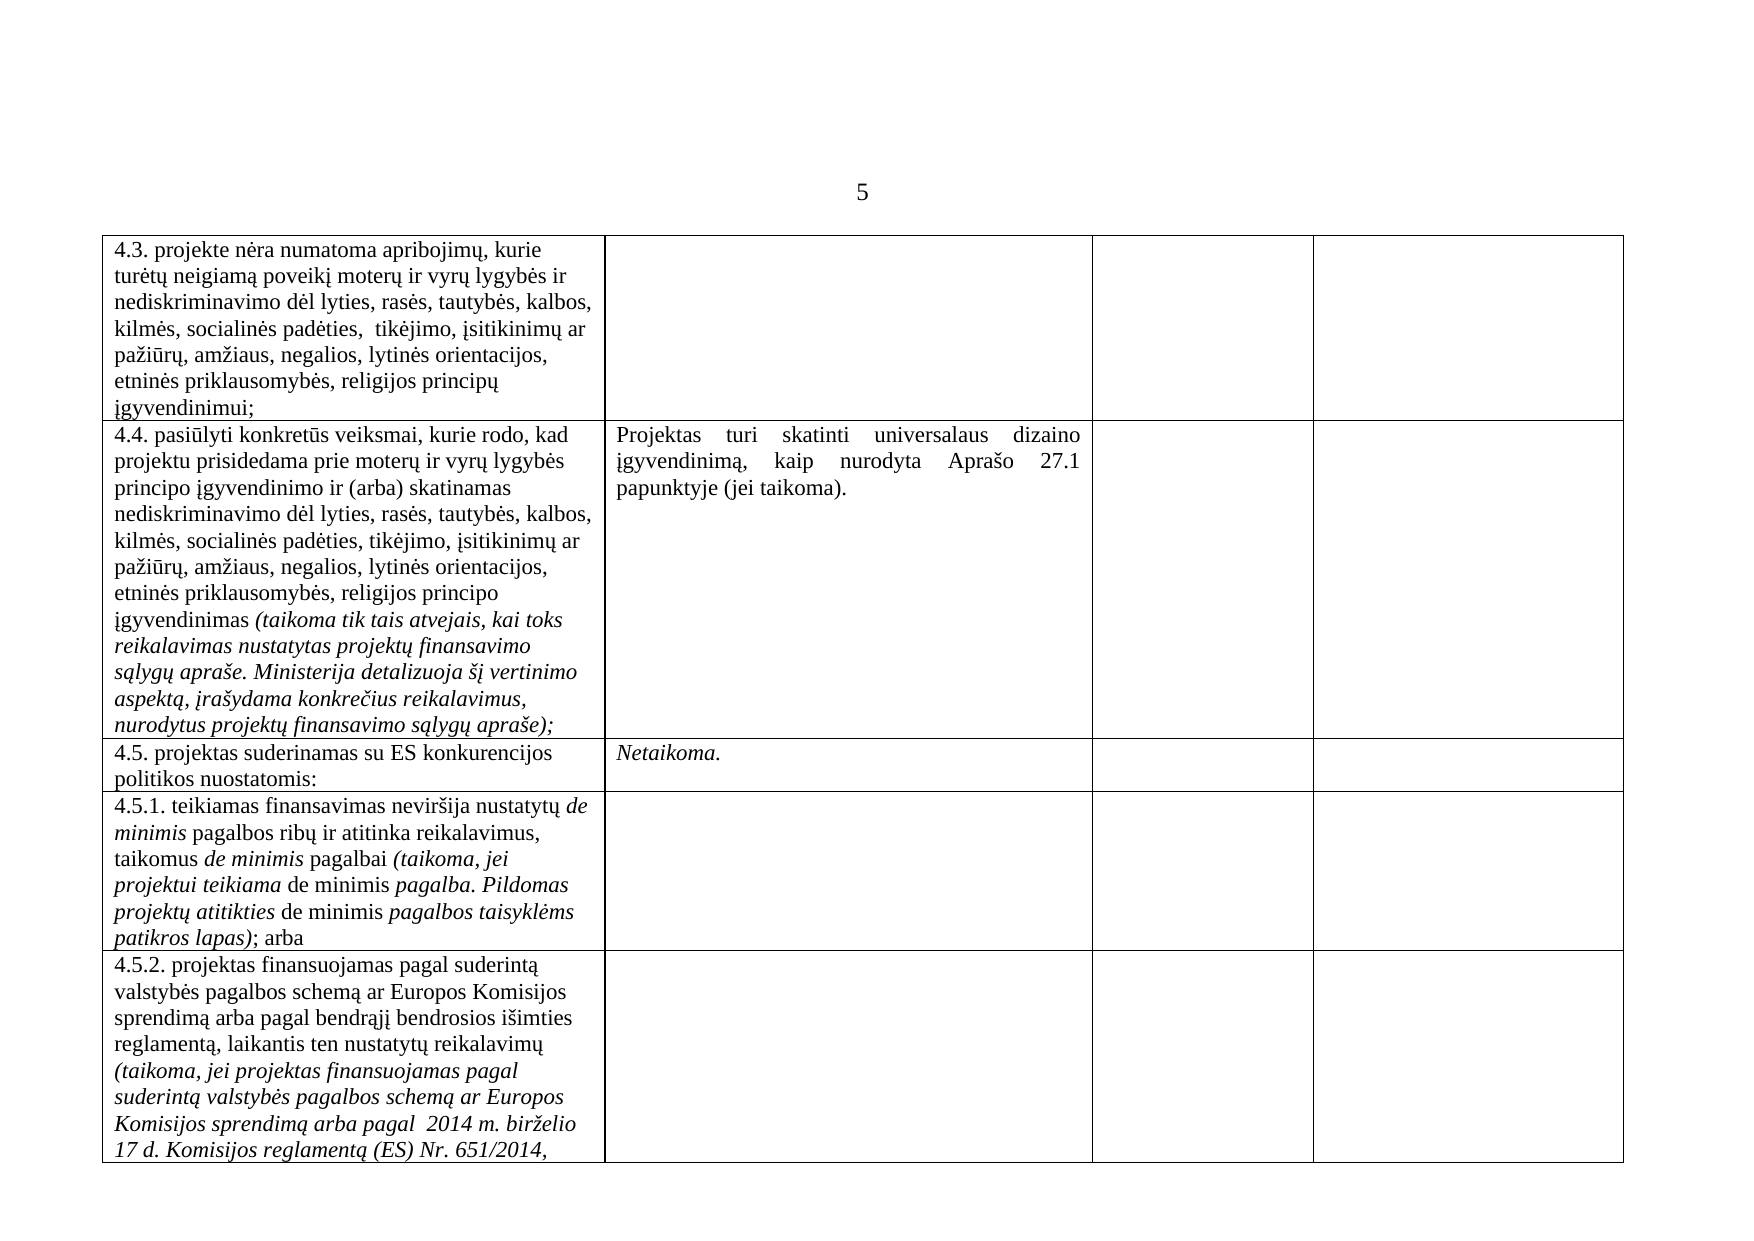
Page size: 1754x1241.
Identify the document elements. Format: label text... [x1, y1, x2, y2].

table_cell [1314, 421, 1623, 737]
table_cell [606, 792, 1092, 950]
table_cell [1314, 792, 1623, 950]
table_cell [606, 951, 1092, 1162]
table_cell [1093, 739, 1313, 791]
table_cell 4.4. pasiūlyti konkretūs veiksmai, kurie rodo, kad projektu prisidedama prie moterų ir vyrų lygybės principo įgyvendinimo ir (arba) skatinamas nediskriminavimo dėl lyties, rasės, tautybės, kalbos, kilmės, socialinės padėties, tikėjimo, įsitikinimų ar pažiūrų, amžiaus, negalios, lytinės orientacijos, etninės priklausomybės, religijos principo įgyvendinimas (taikoma tik tais atvejais, kai toks reikalavimas nustatytas projektų finansavimo sąlygų apraše. Ministerija detalizuoja šį vertinimo aspektą, įrašydama konkrečius reikalavimus, nurodytus projektų finansavimo sąlygų apraše); [103, 421, 604, 737]
table_cell [606, 236, 1092, 420]
table_cell 4.5. projektas suderinamas su ES konkurencijos politikos nuostatomis: [103, 739, 604, 791]
table_cell [1093, 792, 1313, 950]
table_cell 4.5.1. teikiamas finansavimas neviršija nustatytų de minimis pagalbos ribų ir atitinka reikalavimus, taikomus de minimis pagalbai (taikoma, jei projektui teikiama de minimis pagalba. Pildomas projektų atitikties de minimis pagalbos taisyklėms patikros lapas); arba [103, 792, 604, 950]
table_cell Projektas turi skatinti universalaus dizaino įgyvendinimą, kaip nurodyta Aprašo 27.1 papunktyje (jei taikoma). [606, 421, 1092, 737]
table_cell [1093, 951, 1313, 1162]
table_cell [1314, 951, 1623, 1162]
table_cell [1314, 739, 1623, 791]
table_cell Netaikoma. [606, 739, 1092, 791]
table_cell [1093, 421, 1313, 737]
table_cell 4.3. projekte nėra numatoma apribojimų, kurie turėtų neigiamą poveikį moterų ir vyrų lygybės ir nediskriminavimo dėl lyties, rasės, tautybės, kalbos, kilmės, socialinės padėties, tikėjimo, įsitikinimų ar pažiūrų, amžiaus, negalios, lytinės orientacijos, etninės priklausomybės, religijos principų įgyvendinimui; [103, 236, 604, 420]
table_cell [1093, 236, 1313, 420]
table_cell 4.5.2. projektas finansuojamas pagal suderintą valstybės pagalbos schemą ar Europos Komisijos sprendimą arba pagal bendrąjį bendrosios išimties reglamentą, laikantis ten nustatytų reikalavimų (taikoma, jei projektas finansuojamas pagal suderintą valstybės pagalbos schemą ar Europos Komisijos sprendimą arba pagal 2014 m. birželio 17 d. Komisijos reglamentą (ES) Nr. 651/2014, [103, 951, 604, 1162]
table_cell [1314, 236, 1623, 420]
